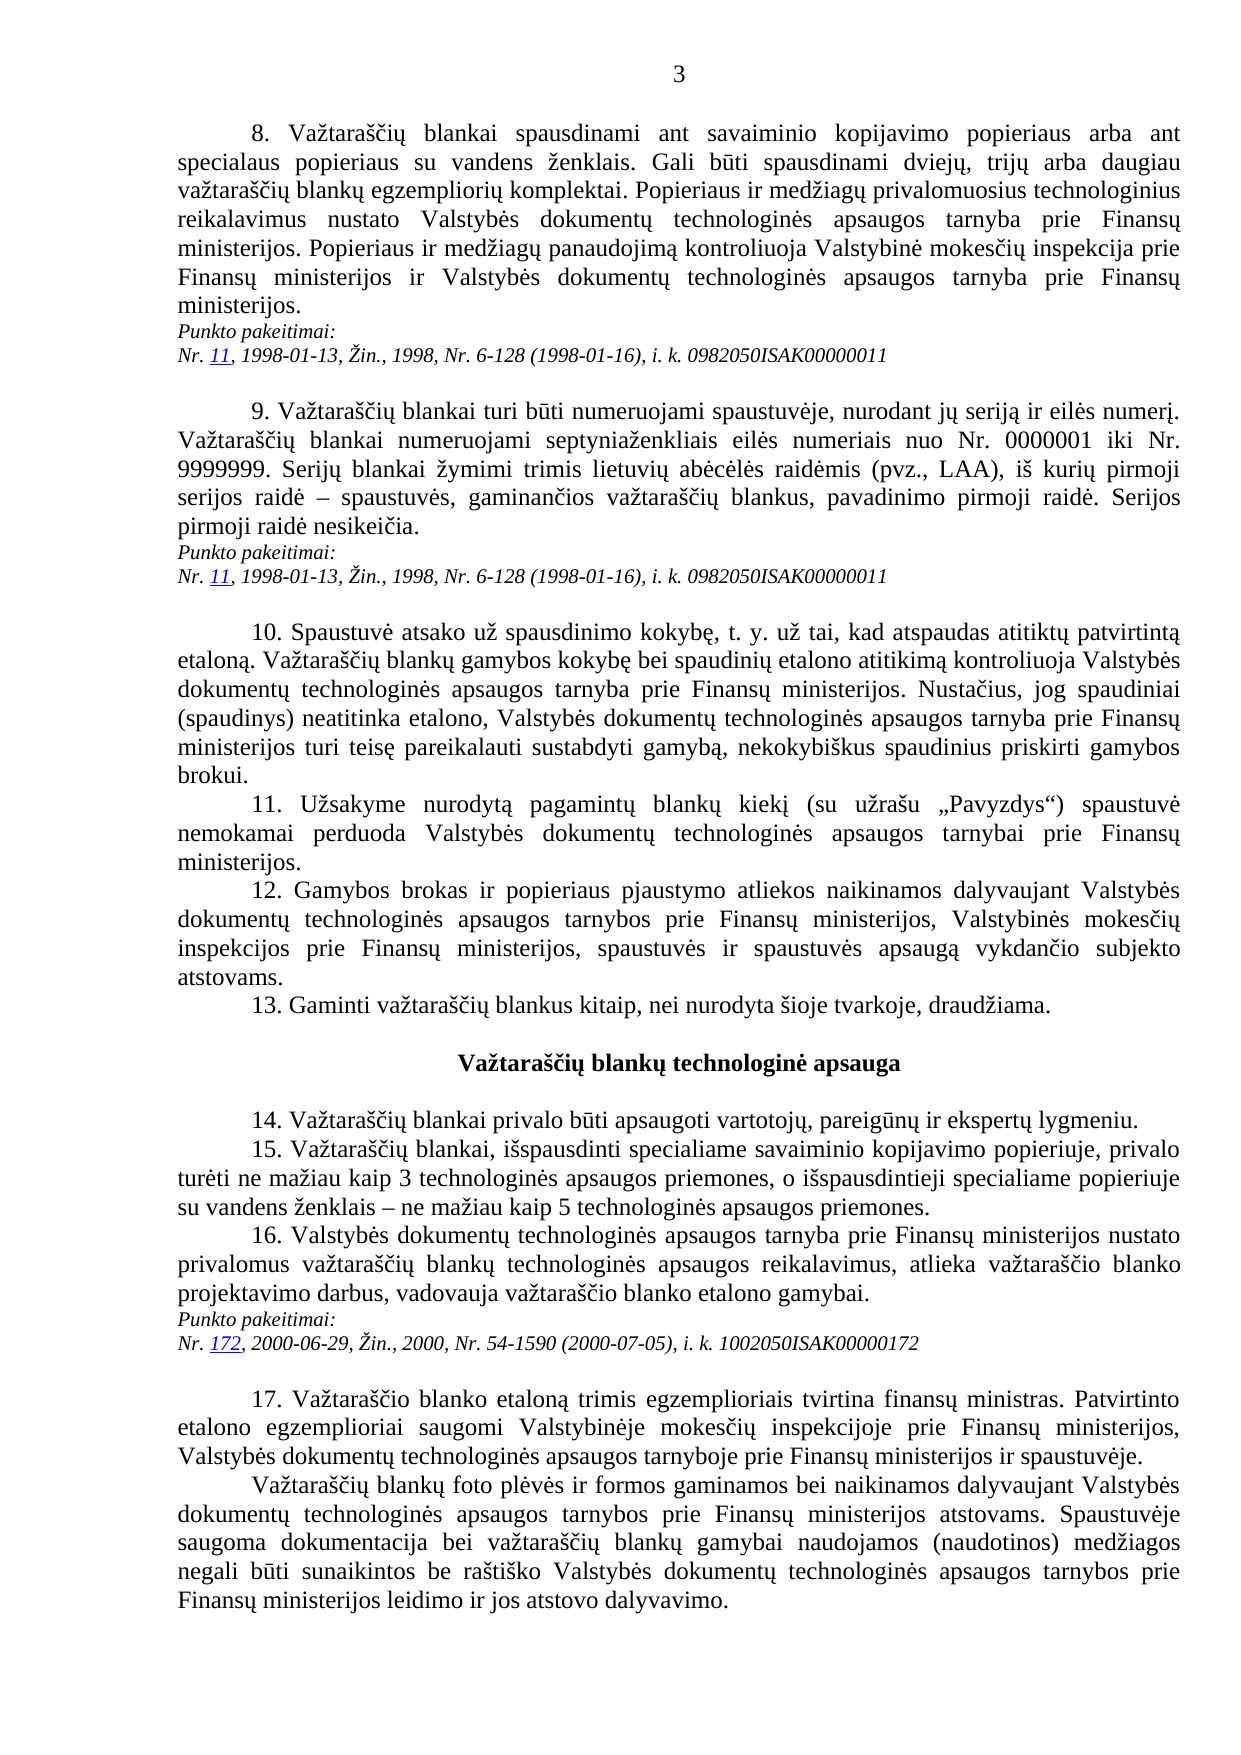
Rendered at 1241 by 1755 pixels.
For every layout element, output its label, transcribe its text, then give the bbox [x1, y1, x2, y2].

text Punkto pakeitimai: [177, 319, 1181, 343]
text Punkto pakeitimai: [177, 1307, 1181, 1331]
text 15. Važtaraščių blankai, išspausdinti specialiame savaiminio kopijavimo popieriuje, privalo turėti ne mažiau kaip 3 technologinės apsaugos priemones, o išspausdintieji specialiame popieriuje su vandens ženklais – ne mažiau kaip 5 technologinės apsaugos priemones. [177, 1134, 1181, 1221]
text Nr. 172, 2000-06-29, Žin., 2000, Nr. 54-1590 (2000-07-05), i. k. 1002050ISAK00000172 [177, 1331, 1181, 1355]
text 12. Gamybos brokas ir popieriaus pjaustymo atliekos naikinamos dalyvaujant Valstybės dokumentų technologinės apsaugos tarnybos prie Finansų ministerijos, Valstybinės mokesčių inspekcijos prie Finansų ministerijos, spaustuvės ir spaustuvės apsaugą vykdančio subjekto atstovams. [177, 876, 1181, 991]
text 9. Važtaraščių blankai turi būti numeruojami spaustuvėje, nurodant jų seriją ir eilės numerį. Važtaraščių blankai numeruojami septyniaženkliais eilės numeriais nuo Nr. 0000001 iki Nr. 9999999. Serijų blankai žymimi trimis lietuvių abėcėlės raidėmis (pvz., LAA), iš kurių pirmoji serijos raidė – spaustuvės, gaminančios važtaraščių blankus, pavadinimo pirmoji raidė. Serijos pirmoji raidė nesikeičia. [177, 396, 1181, 540]
text Nr. 11, 1998-01-13, Žin., 1998, Nr. 6-128 (1998-01-16), i. k. 0982050ISAK00000011 [177, 343, 1181, 367]
text Važtaraščių blankų foto plėvės ir formos gaminamos bei naikinamos dalyvaujant Valstybės dokumentų technologinės apsaugos tarnybos prie Finansų ministerijos atstovams. Spaustuvėje saugoma dokumentacija bei važtaraščių blankų gamybai naudojamos (naudotinos) medžiagos negali būti sunaikintos be raštiško Valstybės dokumentų technologinės apsaugos tarnybos prie Finansų ministerijos leidimo ir jos atstovo dalyvavimo. [177, 1470, 1181, 1614]
text 17. Važtaraščio blanko etaloną trimis egzemplioriais tvirtina finansų ministras. Patvirtinto etalono egzemplioriai saugomi Valstybinėje mokesčių inspekcijoje prie Finansų ministerijos, Valstybės dokumentų technologinės apsaugos tarnyboje prie Finansų ministerijos ir spaustuvėje. [177, 1384, 1181, 1470]
text 11. Užsakyme nurodytą pagamintų blankų kiekį (su užrašu „Pavyzdys“) spaustuvė nemokamai perduoda Valstybės dokumentų technologinės apsaugos tarnybai prie Finansų ministerijos. [177, 789, 1181, 876]
text 14. Važtaraščių blankai privalo būti apsaugoti vartotojų, pareigūnų ir ekspertų lygmeniu. [177, 1106, 1181, 1134]
text 13. Gaminti važtaraščių blankus kitaip, nei nurodyta šioje tvarkoje, draudžiama. [177, 991, 1181, 1019]
text Punkto pakeitimai: [177, 540, 1181, 564]
text 8. Važtaraščių blankai spausdinami ant savaiminio kopijavimo popieriaus arba ant specialaus popieriaus su vandens ženklais. Gali būti spausdinami dviejų, trijų arba daugiau važtaraščių blankų egzempliorių komplektai. Popieriaus ir medžiagų privalomuosius technologinius reikalavimus nustato Valstybės dokumentų technologinės apsaugos tarnyba prie Finansų ministerijos. Popieriaus ir medžiagų panaudojimą kontroliuoja Valstybinė mokesčių inspekcija prie Finansų ministerijos ir Valstybės dokumentų technologinės apsaugos tarnyba prie Finansų ministerijos. [177, 118, 1181, 319]
text Važtaraščių blankų technologinė apsauga [177, 1048, 1181, 1077]
text 10. Spaustuvė atsako už spausdinimo kokybę, t. y. už tai, kad atspaudas atitiktų patvirtintą etaloną. Važtaraščių blankų gamybos kokybę bei spaudinių etalono atitikimą kontroliuoja Valstybės dokumentų technologinės apsaugos tarnyba prie Finansų ministerijos. Nustačius, jog spaudiniai (spaudinys) neatitinka etalono, Valstybės dokumentų technologinės apsaugos tarnyba prie Finansų ministerijos turi teisę pareikalauti sustabdyti gamybą, nekokybiškus spaudinius priskirti gamybos brokui. [177, 617, 1181, 789]
text 16. Valstybės dokumentų technologinės apsaugos tarnyba prie Finansų ministerijos nustato privalomus važtaraščių blankų technologinės apsaugos reikalavimus, atlieka važtaraščio blanko projektavimo darbus, vadovauja važtaraščio blanko etalono gamybai. [177, 1221, 1181, 1307]
text Nr. 11, 1998-01-13, Žin., 1998, Nr. 6-128 (1998-01-16), i. k. 0982050ISAK00000011 [177, 564, 1181, 588]
